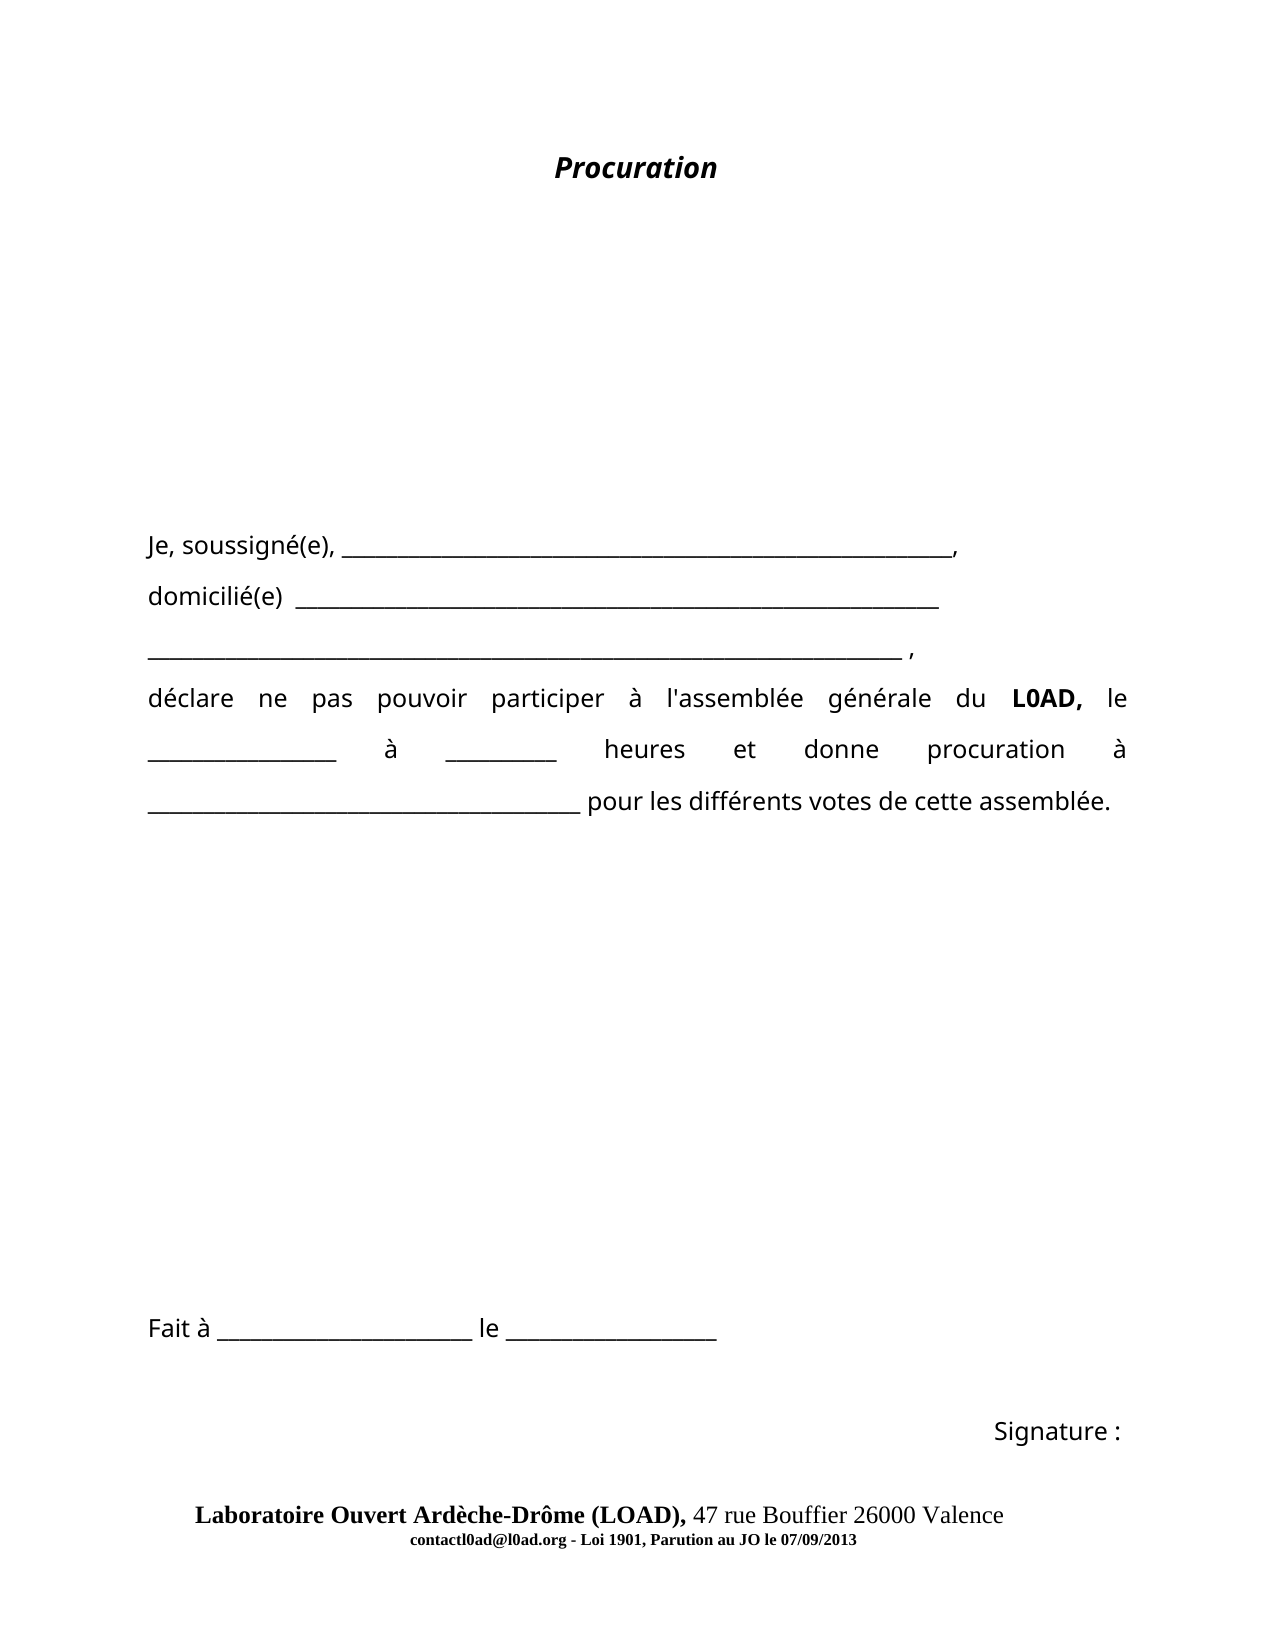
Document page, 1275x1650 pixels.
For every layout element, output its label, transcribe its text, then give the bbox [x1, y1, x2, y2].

text Signature : [148, 1413, 1127, 1447]
text Je, soussigné(e), _______________________________________________________, [148, 528, 1127, 562]
text déclare ne pas pouvoir participer à l'assemblée générale du L0AD, le _________________ à __________ heures et donne procuration à _______________________________________ pour les différents votes de cette assemblée. [148, 681, 1127, 817]
text domicilié(e) __________________________________________________________ [148, 579, 1127, 613]
text ____________________________________________________________________ , [148, 630, 1127, 664]
text Fait à _______________________ le ___________________ [148, 1311, 1127, 1345]
text Procuration [148, 148, 1127, 187]
